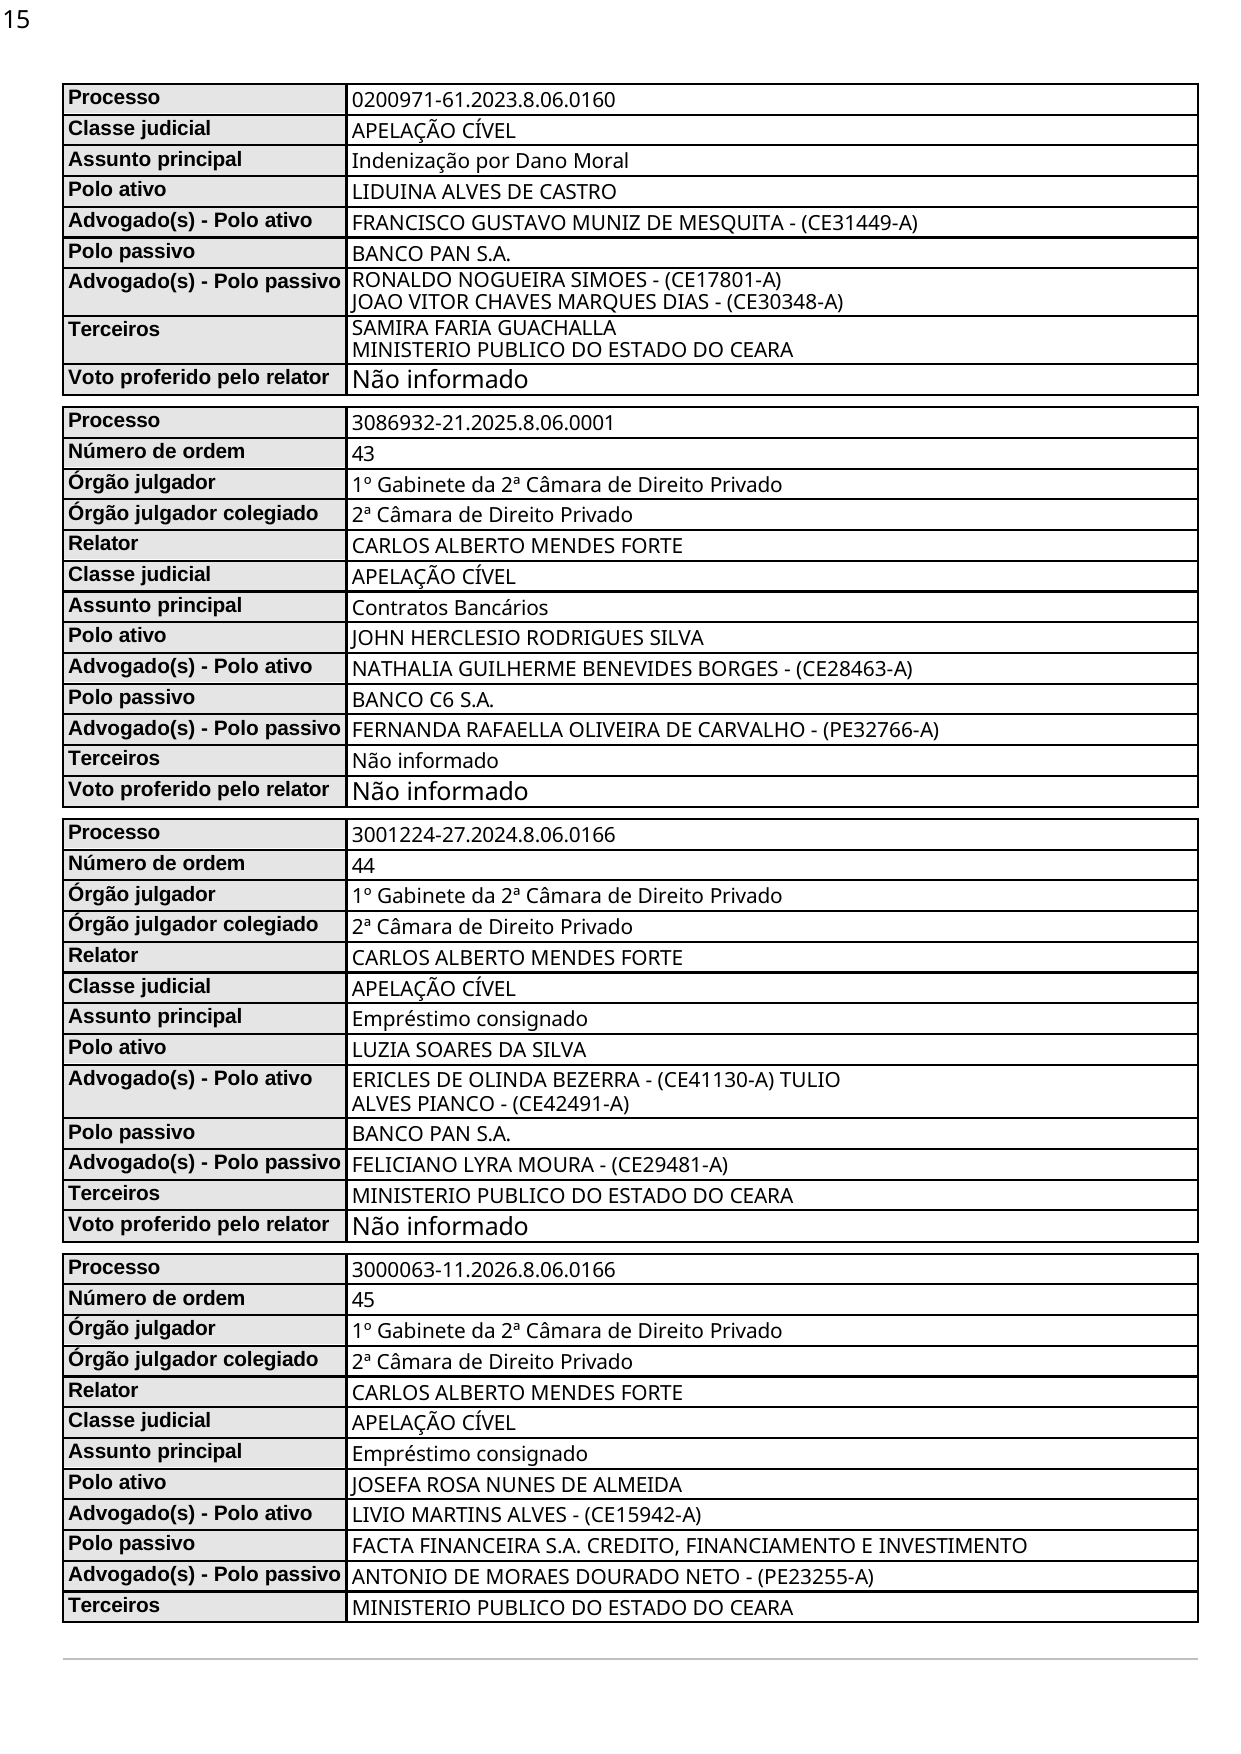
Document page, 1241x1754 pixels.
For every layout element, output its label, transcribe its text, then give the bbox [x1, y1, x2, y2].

table_cell APELAÇÃO CÍVEL [348, 1408, 1197, 1437]
table_cell Polo passivo [64, 685, 345, 713]
table_cell Terceiros [64, 317, 345, 363]
table_cell Terceiros [64, 1593, 345, 1621]
table_cell Órgão julgador [64, 470, 345, 498]
table_cell Órgão julgador [64, 1316, 345, 1344]
table_cell NATHALIA GUILHERME BENEVIDES BORGES - (CE28463-A) [348, 654, 1197, 682]
table_cell Voto proferido pelo relator [64, 777, 345, 806]
table_cell Polo ativo [64, 623, 345, 652]
table_cell 2ª Câmara de Direito Privado [348, 912, 1197, 941]
table_cell Advogado(s) - Polo ativo [64, 1500, 345, 1529]
table_cell Advogado(s) - Polo ativo [64, 208, 345, 236]
table_cell 43 [348, 439, 1197, 467]
table_cell 1º Gabinete da 2ª Câmara de Direito Privado [348, 470, 1197, 498]
table_cell Polo ativo [64, 177, 345, 206]
table_cell JOSEFA ROSA NUNES DE ALMEIDA [348, 1470, 1197, 1498]
table_cell 2ª Câmara de Direito Privado [348, 500, 1197, 529]
table_cell Não informado [348, 746, 1197, 775]
table_header Processo [64, 85, 345, 113]
table_cell Número de ordem [64, 439, 345, 467]
table_cell FERNANDA RAFAELLA OLIVEIRA DE CARVALHO - (PE32766-A) [348, 715, 1197, 744]
table_cell Classe judicial [64, 116, 345, 144]
table_header 0200971-61.2023.8.06.0160 [348, 85, 1197, 113]
table_cell APELAÇÃO CÍVEL [348, 116, 1197, 144]
table_cell CARLOS ALBERTO MENDES FORTE [348, 943, 1197, 971]
table_cell ERICLES DE OLINDA BEZERRA - (CE41130-A) TULIO ALVES PIANCO - (CE42491-A) [348, 1066, 1197, 1117]
table_header 3086932-21.2025.8.06.0001 [348, 408, 1197, 437]
table_cell LUZIA SOARES DA SILVA [348, 1035, 1197, 1063]
table_cell FELICIANO LYRA MOURA - (CE29481-A) [348, 1150, 1197, 1179]
table_cell 1º Gabinete da 2ª Câmara de Direito Privado [348, 1316, 1197, 1344]
table_cell Órgão julgador colegiado [64, 500, 345, 529]
table_cell CARLOS ALBERTO MENDES FORTE [348, 1378, 1197, 1406]
table_cell Voto proferido pelo relator [64, 1211, 345, 1241]
table_cell Classe judicial [64, 562, 345, 590]
table_cell APELAÇÃO CÍVEL [348, 974, 1197, 1002]
table_cell Polo ativo [64, 1470, 345, 1498]
table_cell LIDUINA ALVES DE CASTRO [348, 177, 1197, 206]
table_cell Relator [64, 943, 345, 971]
table_cell Polo passivo [64, 239, 345, 267]
table_cell APELAÇÃO CÍVEL [348, 562, 1197, 590]
table_header Processo [64, 820, 345, 848]
table_header 3001224-27.2024.8.06.0166 [348, 820, 1197, 848]
table_cell 1º Gabinete da 2ª Câmara de Direito Privado [348, 881, 1197, 910]
table_cell 45 [348, 1285, 1197, 1314]
table_cell FACTA FINANCEIRA S.A. CREDITO, FINANCIAMENTO E INVESTIMENTO [348, 1531, 1197, 1560]
table_cell Voto proferido pelo relator [64, 365, 345, 394]
table_cell Órgão julgador [64, 881, 345, 910]
table_cell Advogado(s) - Polo passivo [64, 269, 345, 315]
table_cell MINISTERIO PUBLICO DO ESTADO DO CEARA [348, 1181, 1197, 1209]
table_cell Classe judicial [64, 974, 345, 1002]
table_header Processo [64, 408, 345, 437]
table_cell FRANCISCO GUSTAVO MUNIZ DE MESQUITA - (CE31449-A) [348, 208, 1197, 236]
table_header 3000063-11.2026.8.06.0166 [348, 1255, 1197, 1283]
table_cell Número de ordem [64, 851, 345, 879]
table_header Processo [64, 1255, 345, 1283]
table_cell Assunto principal [64, 1439, 345, 1467]
table_cell RONALDO NOGUEIRA SIMOES - (CE17801-A) JOAO VITOR CHAVES MARQUES DIAS - (CE30348-A) [348, 269, 1197, 315]
table_cell Assunto principal [64, 146, 345, 175]
table_cell BANCO PAN S.A. [348, 239, 1197, 267]
table_cell BANCO PAN S.A. [348, 1119, 1197, 1148]
table_cell ANTONIO DE MORAES DOURADO NETO - (PE23255-A) [348, 1562, 1197, 1590]
table_cell Órgão julgador colegiado [64, 1347, 345, 1375]
table_cell Advogado(s) - Polo passivo [64, 1562, 345, 1590]
table_cell JOHN HERCLESIO RODRIGUES SILVA [348, 623, 1197, 652]
table_cell Terceiros [64, 1181, 345, 1209]
table_cell LIVIO MARTINS ALVES - (CE15942-A) [348, 1500, 1197, 1529]
table_cell SAMIRA FARIA GUACHALLA MINISTERIO PUBLICO DO ESTADO DO CEARA [348, 317, 1197, 363]
table_cell CARLOS ALBERTO MENDES FORTE [348, 531, 1197, 559]
table_cell Relator [64, 531, 345, 559]
table_cell Classe judicial [64, 1408, 345, 1437]
table_cell Número de ordem [64, 1285, 345, 1314]
table_cell Não informado [348, 1211, 1197, 1241]
table_cell MINISTERIO PUBLICO DO ESTADO DO CEARA [348, 1593, 1197, 1621]
table_cell Empréstimo consignado [348, 1439, 1197, 1467]
table_cell Relator [64, 1378, 345, 1406]
table_cell Não informado [348, 365, 1197, 394]
table_cell Empréstimo consignado [348, 1004, 1197, 1033]
table_cell Advogado(s) - Polo ativo [64, 654, 345, 682]
table_cell Assunto principal [64, 1004, 345, 1033]
table_cell Contratos Bancários [348, 593, 1197, 621]
table_cell Polo passivo [64, 1119, 345, 1148]
table_cell Advogado(s) - Polo passivo [64, 715, 345, 744]
table_cell Polo passivo [64, 1531, 345, 1560]
table_cell BANCO C6 S.A. [348, 685, 1197, 713]
table_cell Terceiros [64, 746, 345, 775]
table_cell Advogado(s) - Polo ativo [64, 1066, 345, 1117]
table_cell Assunto principal [64, 593, 345, 621]
table_cell Indenização por Dano Moral [348, 146, 1197, 175]
table_cell Advogado(s) - Polo passivo [64, 1150, 345, 1179]
table_cell 2ª Câmara de Direito Privado [348, 1347, 1197, 1375]
table_cell Polo ativo [64, 1035, 345, 1063]
table_cell Órgão julgador colegiado [64, 912, 345, 941]
table_cell 44 [348, 851, 1197, 879]
table_cell Não informado [348, 777, 1197, 806]
